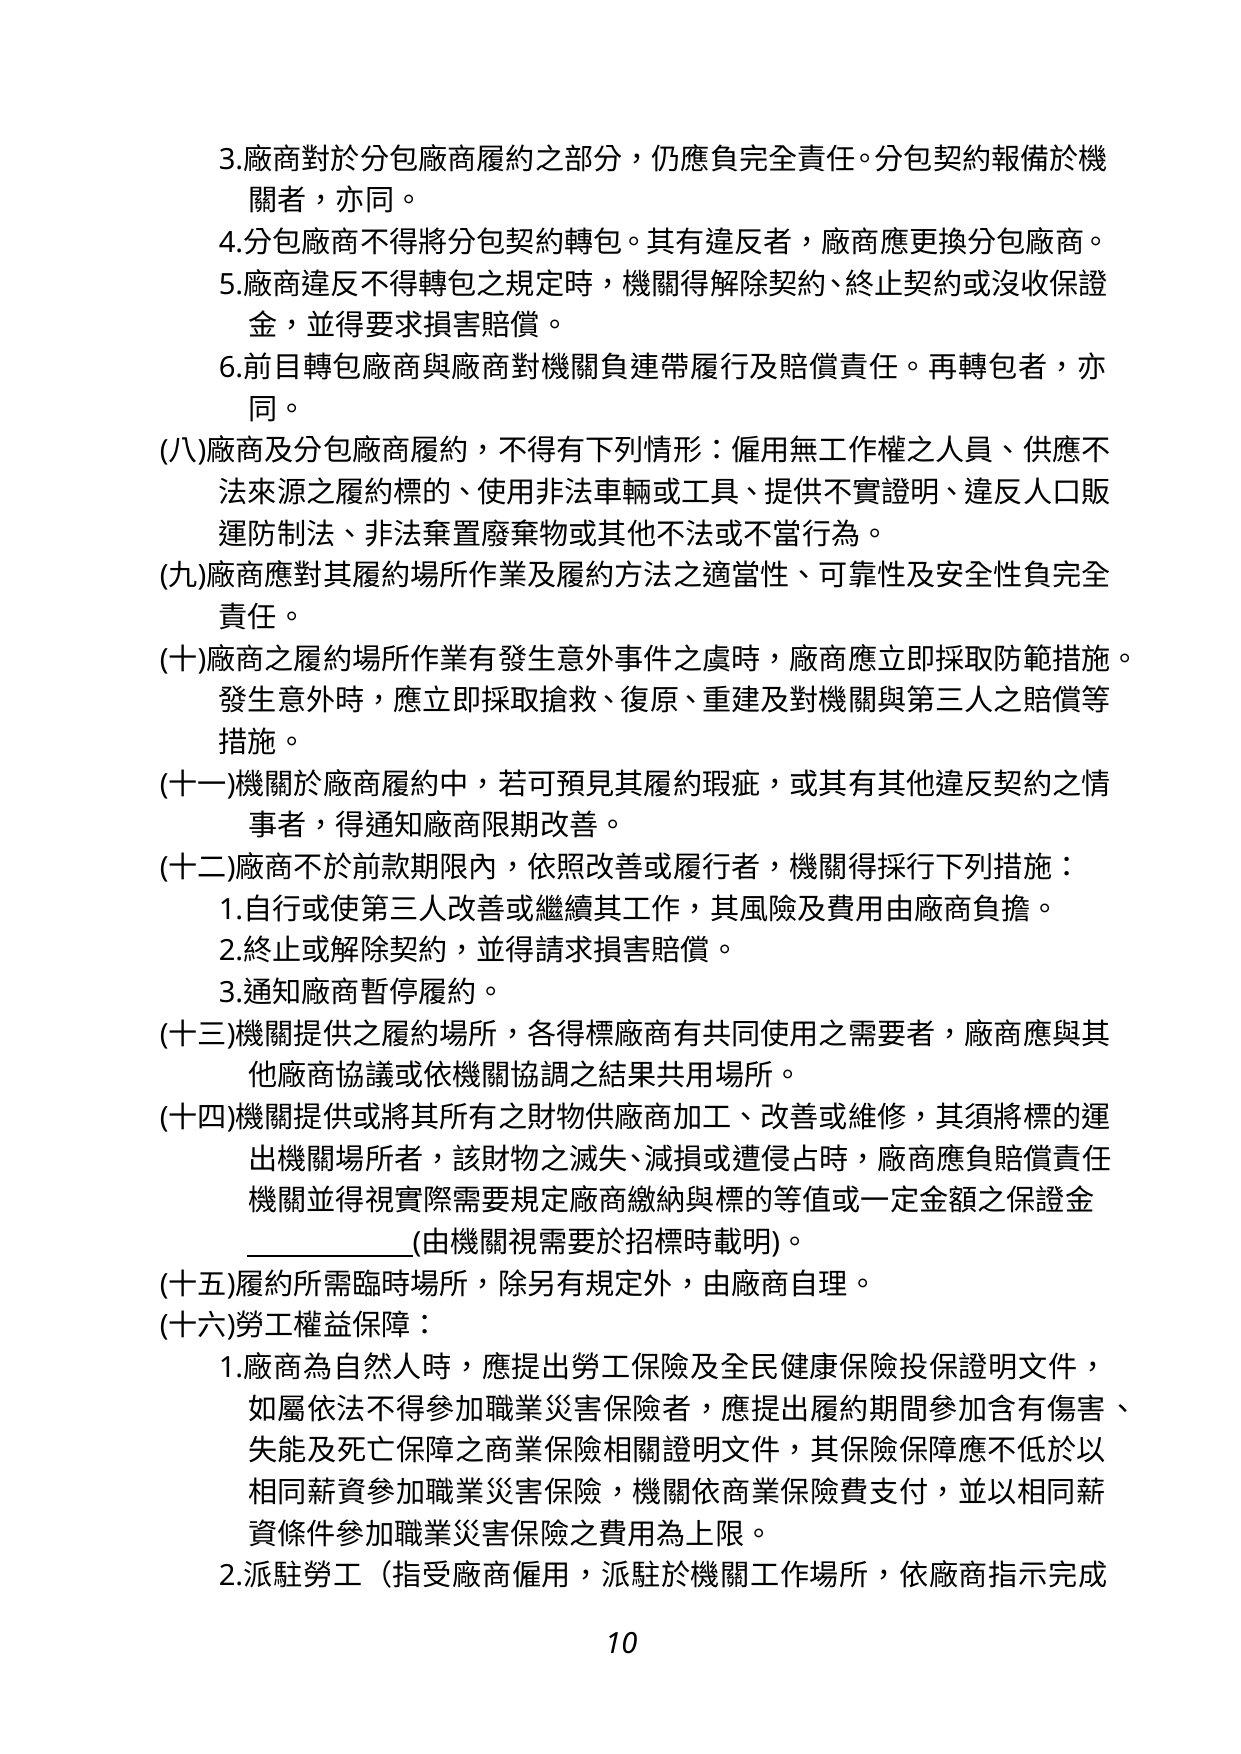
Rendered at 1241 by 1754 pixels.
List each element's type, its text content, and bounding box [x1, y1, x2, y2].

text (十三)機關提供之履約場所，各得標廠商有共同使用之需要者，廠商應與其他廠商協議或依機關協調之結果共用場所。 [159, 1011, 1110, 1094]
text (十四)機關提供或將其所有之財物供廠商加工、改善或維修，其須將標的運出機關場所者，該財物之滅失、減損或遭侵占時，廠商應負賠償責任。機關並得視實際需要規定廠商繳納與標的等值或一定金額之保證金 [159, 1094, 1110, 1219]
text 2.終止或解除契約，並得請求損害賠償。 [218, 927, 1108, 969]
text (十二)廠商不於前款期限內，依照改善或履行者，機關得採行下列措施： [159, 844, 1110, 886]
text (九)廠商應對其履約場所作業及履約方法之適當性、可靠性及安全性負完全責任。 [159, 552, 1110, 636]
text 5.廠商違反不得轉包之規定時，機關得解除契約、終止契約或沒收保證金，並得要求損害賠償。 [218, 261, 1108, 344]
text 1.自行或使第三人改善或繼續其工作，其風險及費用由廠商負擔。 [218, 886, 1108, 927]
text (十六)勞工權益保障： [159, 1302, 1110, 1344]
text 3.廠商對於分包廠商履約之部分，仍應負完全責任。分包契約報備於機關者，亦同。 [218, 136, 1108, 219]
text (由機關視需要於招標時載明)。 [159, 1219, 1110, 1261]
text (十五)履約所需臨時場所，除另有規定外，由廠商自理。 [159, 1261, 1110, 1302]
text (八)廠商及分包廠商履約，不得有下列情形：僱用無工作權之人員、供應不法來源之履約標的、使用非法車輛或工具、提供不實證明、違反人口販運防制法、非法棄置廢棄物或其他不法或不當行為。 [159, 427, 1110, 552]
text 3.通知廠商暫停履約。 [218, 969, 1108, 1011]
text 6.前目轉包廠商與廠商對機關負連帶履行及賠償責任。再轉包者，亦同。 [218, 344, 1108, 427]
text (十一)機關於廠商履約中，若可預見其履約瑕疵，或其有其他違反契約之情事者，得通知廠商限期改善。 [159, 761, 1110, 844]
text 1.廠商為自然人時，應提出勞工保險及全民健康保險投保證明文件，如屬依法不得參加職業災害保險者，應提出履約期間參加含有傷害、失能及死亡保障之商業保險相關證明文件，其保險保障應不低於以相同薪資參加職業災害保險，機關依商業保險費支付，並以相同薪資條件參加職業災害保險之費用為上限。 [218, 1344, 1108, 1552]
text 4.分包廠商不得將分包契約轉包。其有違反者，廠商應更換分包廠商。 [218, 219, 1108, 261]
text 2.派駐勞工（指受廠商僱用，派駐於機關工作場所，依廠商指示完成 [218, 1552, 1108, 1594]
text (十)廠商之履約場所作業有發生意外事件之虞時，廠商應立即採取防範措施。發生意外時，應立即採取搶救、復原、重建及對機關與第三人之賠償等措施。 [159, 636, 1110, 761]
